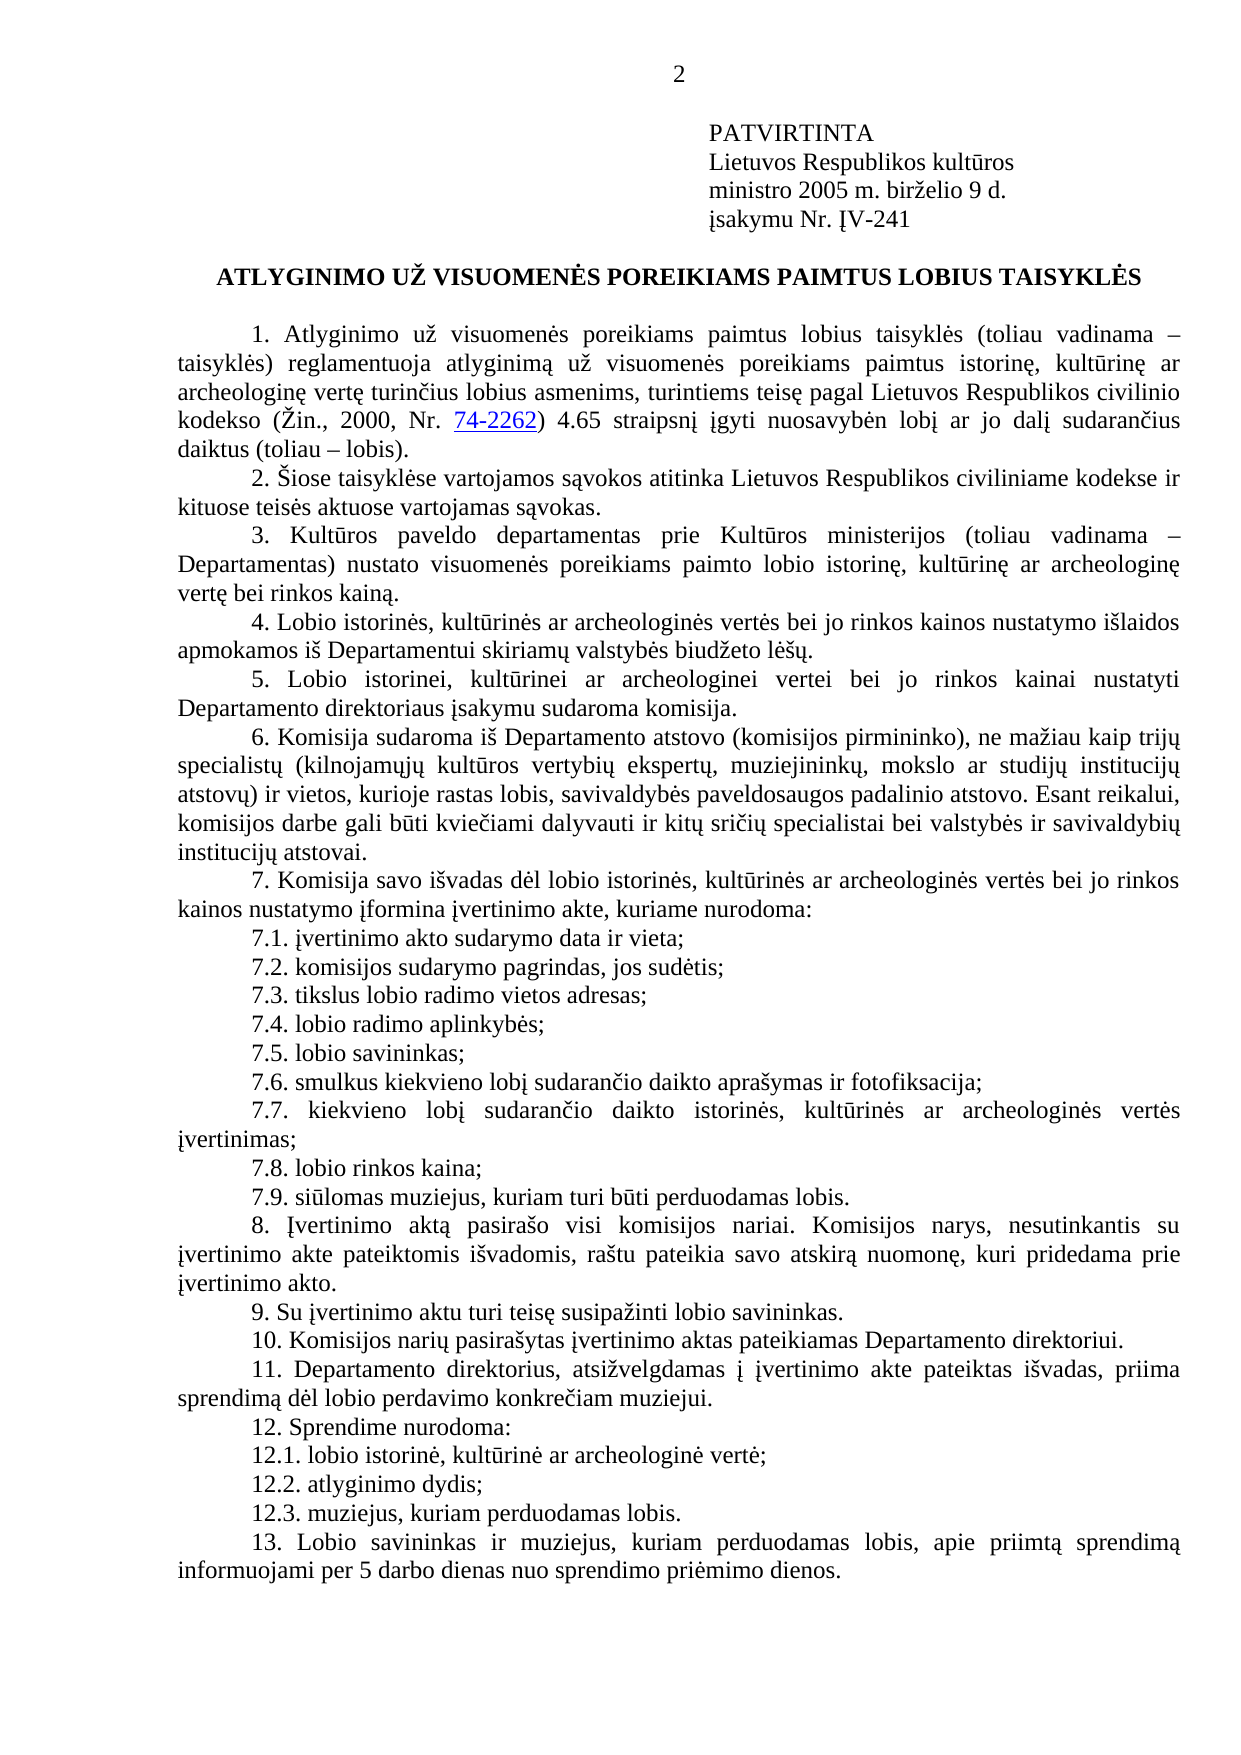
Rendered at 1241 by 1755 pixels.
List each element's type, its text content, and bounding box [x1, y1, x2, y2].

text 12.2. atlyginimo dydis; [177, 1469, 1181, 1498]
text 10. Komisijos narių pasirašytas įvertinimo aktas pateikiamas Departamento direktoriui. [177, 1326, 1181, 1354]
text PATVIRTINTA [177, 118, 1181, 147]
text 7.5. lobio savininkas; [177, 1038, 1181, 1067]
text 7.1. įvertinimo akto sudarymo data ir vieta; [177, 923, 1181, 952]
text 12.1. lobio istorinė, kultūrinė ar archeologinė vertė; [177, 1441, 1181, 1469]
text 11. Departamento direktorius, atsižvelgdamas į įvertinimo akte pateiktas išvadas, priima sprendimą dėl lobio perdavimo konkrečiam muziejui. [177, 1354, 1181, 1412]
text 9. Su įvertinimo aktu turi teisę susipažinti lobio savininkas. [177, 1297, 1181, 1326]
text 8. Įvertinimo aktą pasirašo visi komisijos nariai. Komisijos narys, nesutinkantis su įvertinimo akte pateiktomis išvadomis, raštu pateikia savo atskirą nuomonę, kuri pridedama prie įvertinimo akto. [177, 1211, 1181, 1297]
text 7.3. tikslus lobio radimo vietos adresas; [177, 981, 1181, 1009]
text 7.2. komisijos sudarymo pagrindas, jos sudėtis; [177, 952, 1181, 981]
text 13. Lobio savininkas ir muziejus, kuriam perduodamas lobis, apie priimtą sprendimą informuojami per 5 darbo dienas nuo sprendimo priėmimo dienos. [177, 1527, 1181, 1584]
text 6. Komisija sudaroma iš Departamento atstovo (komisijos pirmininko), ne mažiau kaip trijų specialistų (kilnojamųjų kultūros vertybių ekspertų, muziejininkų, mokslo ar studijų institucijų atstovų) ir vietos, kurioje rastas lobis, savivaldybės paveldosaugos padalinio atstovo. Esant reikalui, komisijos darbe gali būti kviečiami dalyvauti ir kitų sričių specialistai bei valstybės ir savivaldybių institucijų atstovai. [177, 722, 1181, 866]
text ministro 2005 m. birželio 9 d. [177, 176, 1181, 204]
text 7.8. lobio rinkos kaina; [177, 1153, 1181, 1182]
text 7.7. kiekvieno lobį sudarančio daikto istorinės, kultūrinės ar archeologinės vertės įvertinimas; [177, 1096, 1181, 1153]
text ATLYGINIMO UŽ VISUOMENĖS POREIKIAMS PAIMTUS LOBIUS TAISYKLĖS [177, 262, 1181, 291]
text 5. Lobio istorinei, kultūrinei ar archeologinei vertei bei jo rinkos kainai nustatyti Departamento direktoriaus įsakymu sudaroma komisija. [177, 664, 1181, 722]
text 3. Kultūros paveldo departamentas prie Kultūros ministerijos (toliau vadinama – Departamentas) nustato visuomenės poreikiams paimto lobio istorinę, kultūrinę ar archeologinę vertę bei rinkos kainą. [177, 521, 1181, 607]
text 7. Komisija savo išvadas dėl lobio istorinės, kultūrinės ar archeologinės vertės bei jo rinkos kainos nustatymo įformina įvertinimo akte, kuriame nurodoma: [177, 866, 1181, 923]
text 12. Sprendime nurodoma: [177, 1412, 1181, 1441]
text 2. Šiose taisyklėse vartojamos sąvokos atitinka Lietuvos Respublikos civiliniame kodekse ir kituose teisės aktuose vartojamas sąvokas. [177, 463, 1181, 521]
text 7.6. smulkus kiekvieno lobį sudarančio daikto aprašymas ir fotofiksacija; [177, 1067, 1181, 1096]
text 4. Lobio istorinės, kultūrinės ar archeologinės vertės bei jo rinkos kainos nustatymo išlaidos apmokamos iš Departamentui skiriamų valstybės biudžeto lėšų. [177, 607, 1181, 664]
text 7.9. siūlomas muziejus, kuriam turi būti perduodamas lobis. [177, 1182, 1181, 1211]
text 12.3. muziejus, kuriam perduodamas lobis. [177, 1498, 1181, 1527]
text 1. Atlyginimo už visuomenės poreikiams paimtus lobius taisyklės (toliau vadinama – taisyklės) reglamentuoja atlyginimą už visuomenės poreikiams paimtus istorinę, kultūrinę ar archeologinę vertę turinčius lobius asmenims, turintiems teisę pagal Lietuvos Respublikos civilinio kodekso (Žin., 2000, Nr. 74-2262) 4.65 straipsnį įgyti nuosavybėn lobį ar jo dalį sudarančius daiktus (toliau – lobis). [177, 319, 1181, 463]
text įsakymu Nr. ĮV-241 [177, 204, 1181, 233]
text Lietuvos Respublikos kultūros [177, 147, 1181, 176]
text 7.4. lobio radimo aplinkybės; [177, 1009, 1181, 1038]
